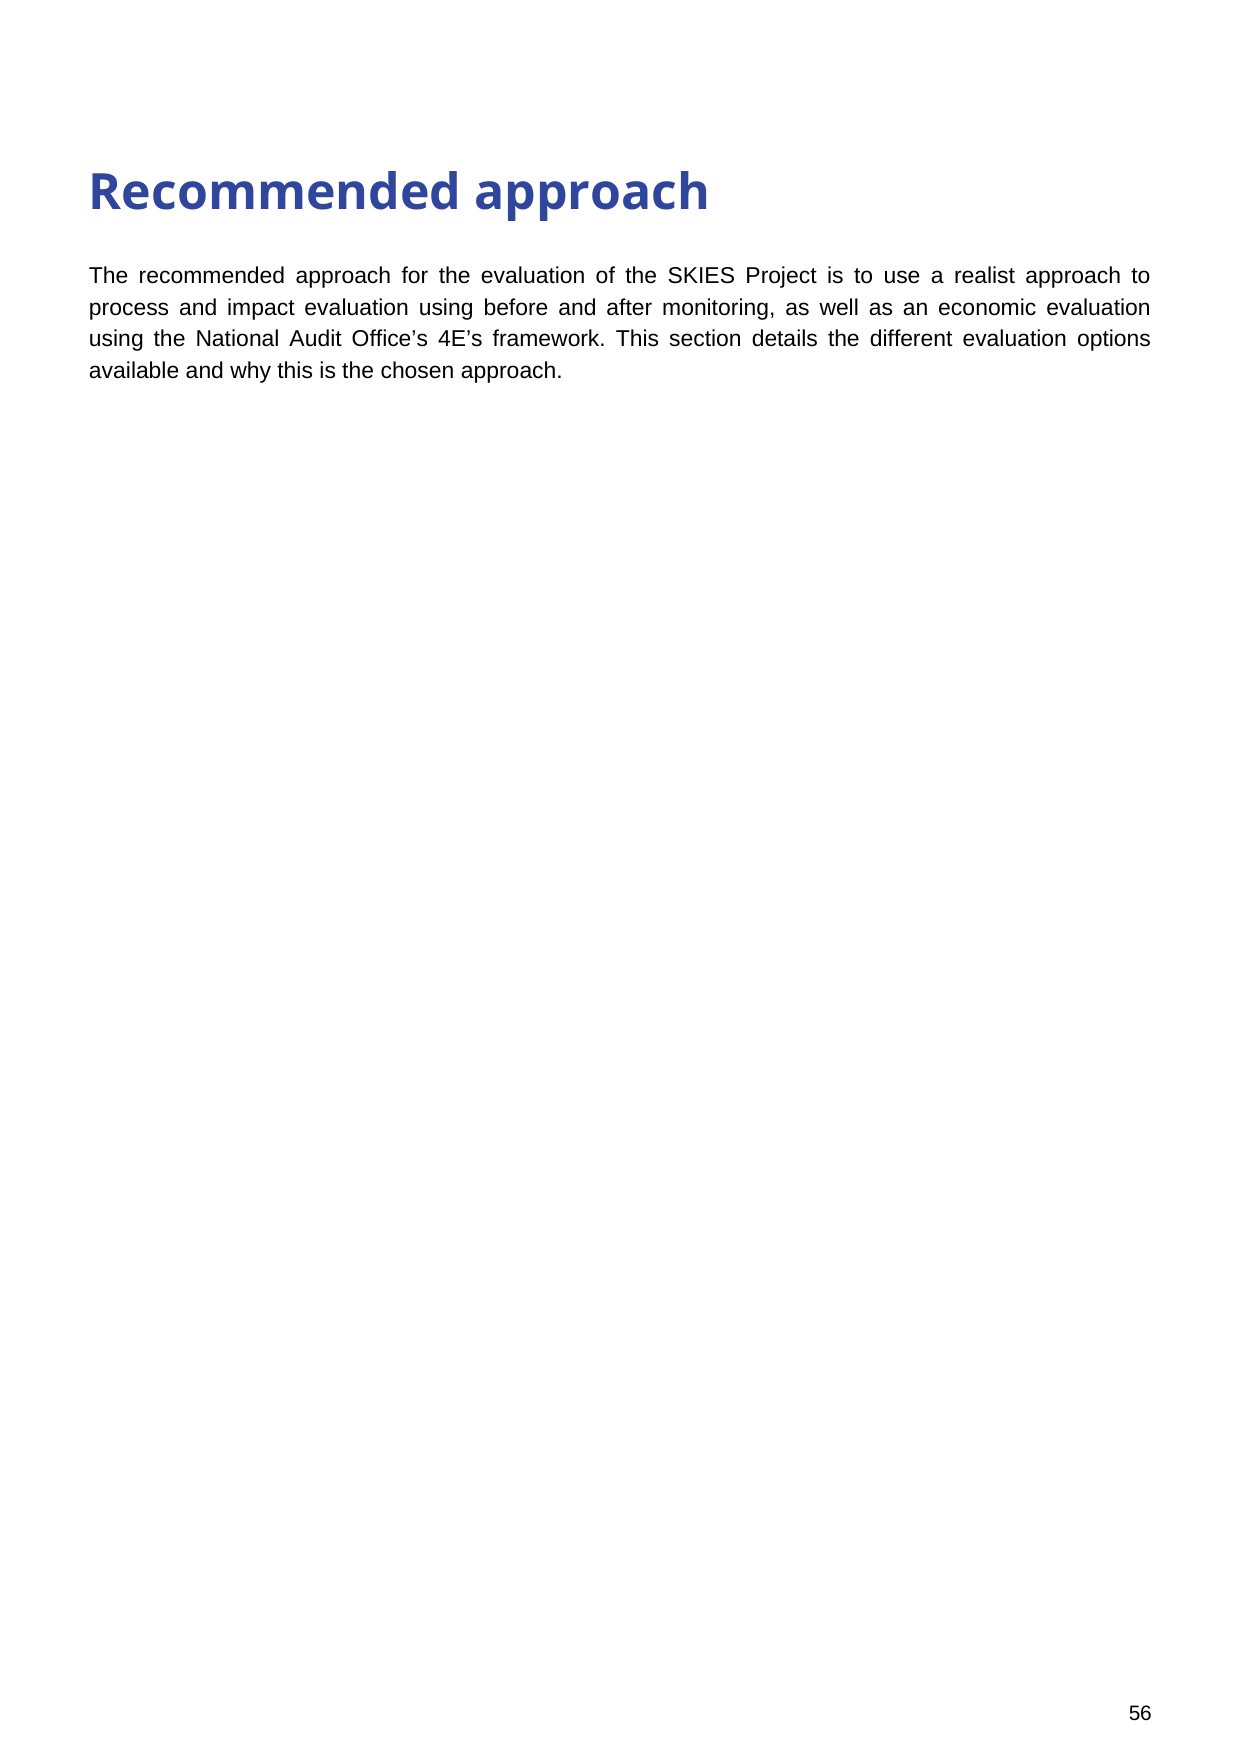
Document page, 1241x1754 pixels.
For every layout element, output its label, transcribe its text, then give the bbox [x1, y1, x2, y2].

subtitle Recommended approach [89, 156, 1152, 224]
text The recommended approach for the evaluation of the SKIES Project is to use a realist approach to process and impact evaluation using before and after monitoring, as well as an economic evaluation using the National Audit Office’s 4E’s framework. This section details the different evaluation options available and why this is the chosen approach. [89, 262, 1152, 383]
